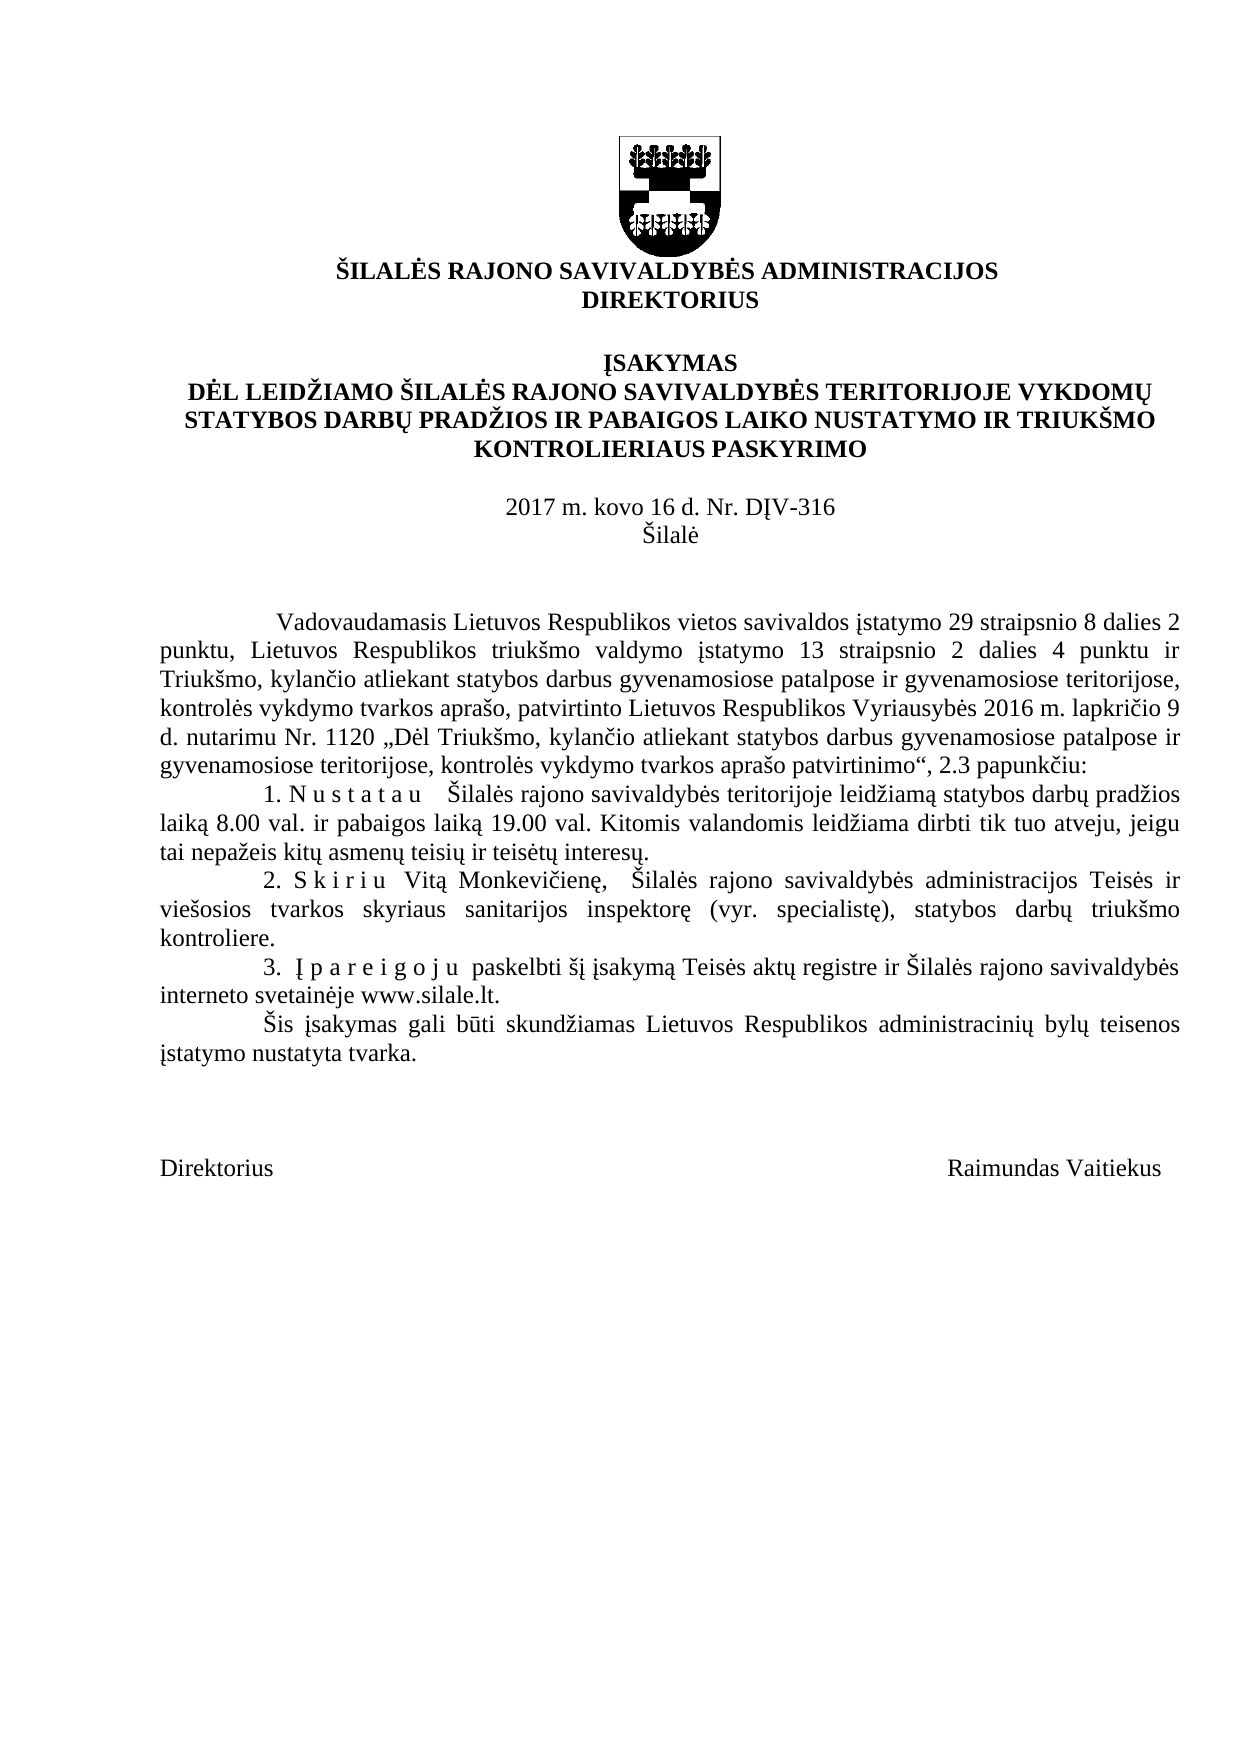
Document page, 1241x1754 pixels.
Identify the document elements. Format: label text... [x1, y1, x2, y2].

text DIREKTORIUS [159, 285, 1181, 314]
text Šilalė [159, 520, 1181, 549]
text 3. Į p a r e i g o j u paskelbti šį įsakymą Teisės aktų registre ir Šilalės rajono savivaldybės interneto svetainėje www.silale.lt. [159, 952, 1181, 1009]
text Direktorius Raimundas Vaitiekus [159, 1153, 1181, 1182]
text DĖL LEIDŽIAMO ŠILALĖS RAJONO SAVIVALDYBĖS TERITORIJOJE VYKDOMŲ STATYBOS DARBŲ PRADŽIOS IR PABAIGOS LAIKO NUSTATYMO IR TRIUKŠMO KONTROLIERIAUS PASKYRIMO [159, 377, 1181, 463]
text 2. Skiriu Vitą Monkevičienę, Šilalės rajono savivaldybės administracijos Teisės ir viešosios tvarkos skyriaus sanitarijos inspektorę (vyr. specialistę), statybos darbų triukšmo kontroliere. [159, 865, 1181, 952]
text Vadovaudamasis Lietuvos Respublikos vietos savivaldos įstatymo 29 straipsnio 8 dalies 2 punktu, Lietuvos Respublikos triukšmo valdymo įstatymo 13 straipsnio 2 dalies 4 punktu ir Triukšmo, kylančio atliekant statybos darbus gyvenamosiose patalpose ir gyvenamosiose teritorijose, kontrolės vykdymo tvarkos aprašo, patvirtinto Lietuvos Respublikos Vyriausybės 2016 m. lapkričio 9 d. nutarimu Nr. 1120 „Dėl Triukšmo, kylančio atliekant statybos darbus gyvenamosiose patalpose ir gyvenamosiose teritorijose, kontrolės vykdymo tvarkos aprašo patvirtinimo“, 2.3 papunkčiu: [159, 607, 1181, 779]
text ŠILALĖS RAJONO SAVIVALDYBĖS ADMINISTRACIJOS [159, 256, 1181, 285]
text Šis įsakymas gali būti skundžiamas Lietuvos Respublikos administracinių bylų teisenos įstatymo nustatyta tvarka. [159, 1009, 1181, 1067]
text ĮSAKYMAS [159, 348, 1181, 377]
text 2017 m. kovo 16 d. Nr. DĮV-316 [159, 492, 1181, 520]
text 1. Nustatau Šilalės rajono savivaldybės teritorijoje leidžiamą statybos darbų pradžios laiką 8.00 val. ir pabaigos laiką 19.00 val. Kitomis valandomis leidžiama dirbti tik tuo atveju, jeigu tai nepažeis kitų asmenų teisių ir teisėtų interesų. [159, 779, 1181, 865]
